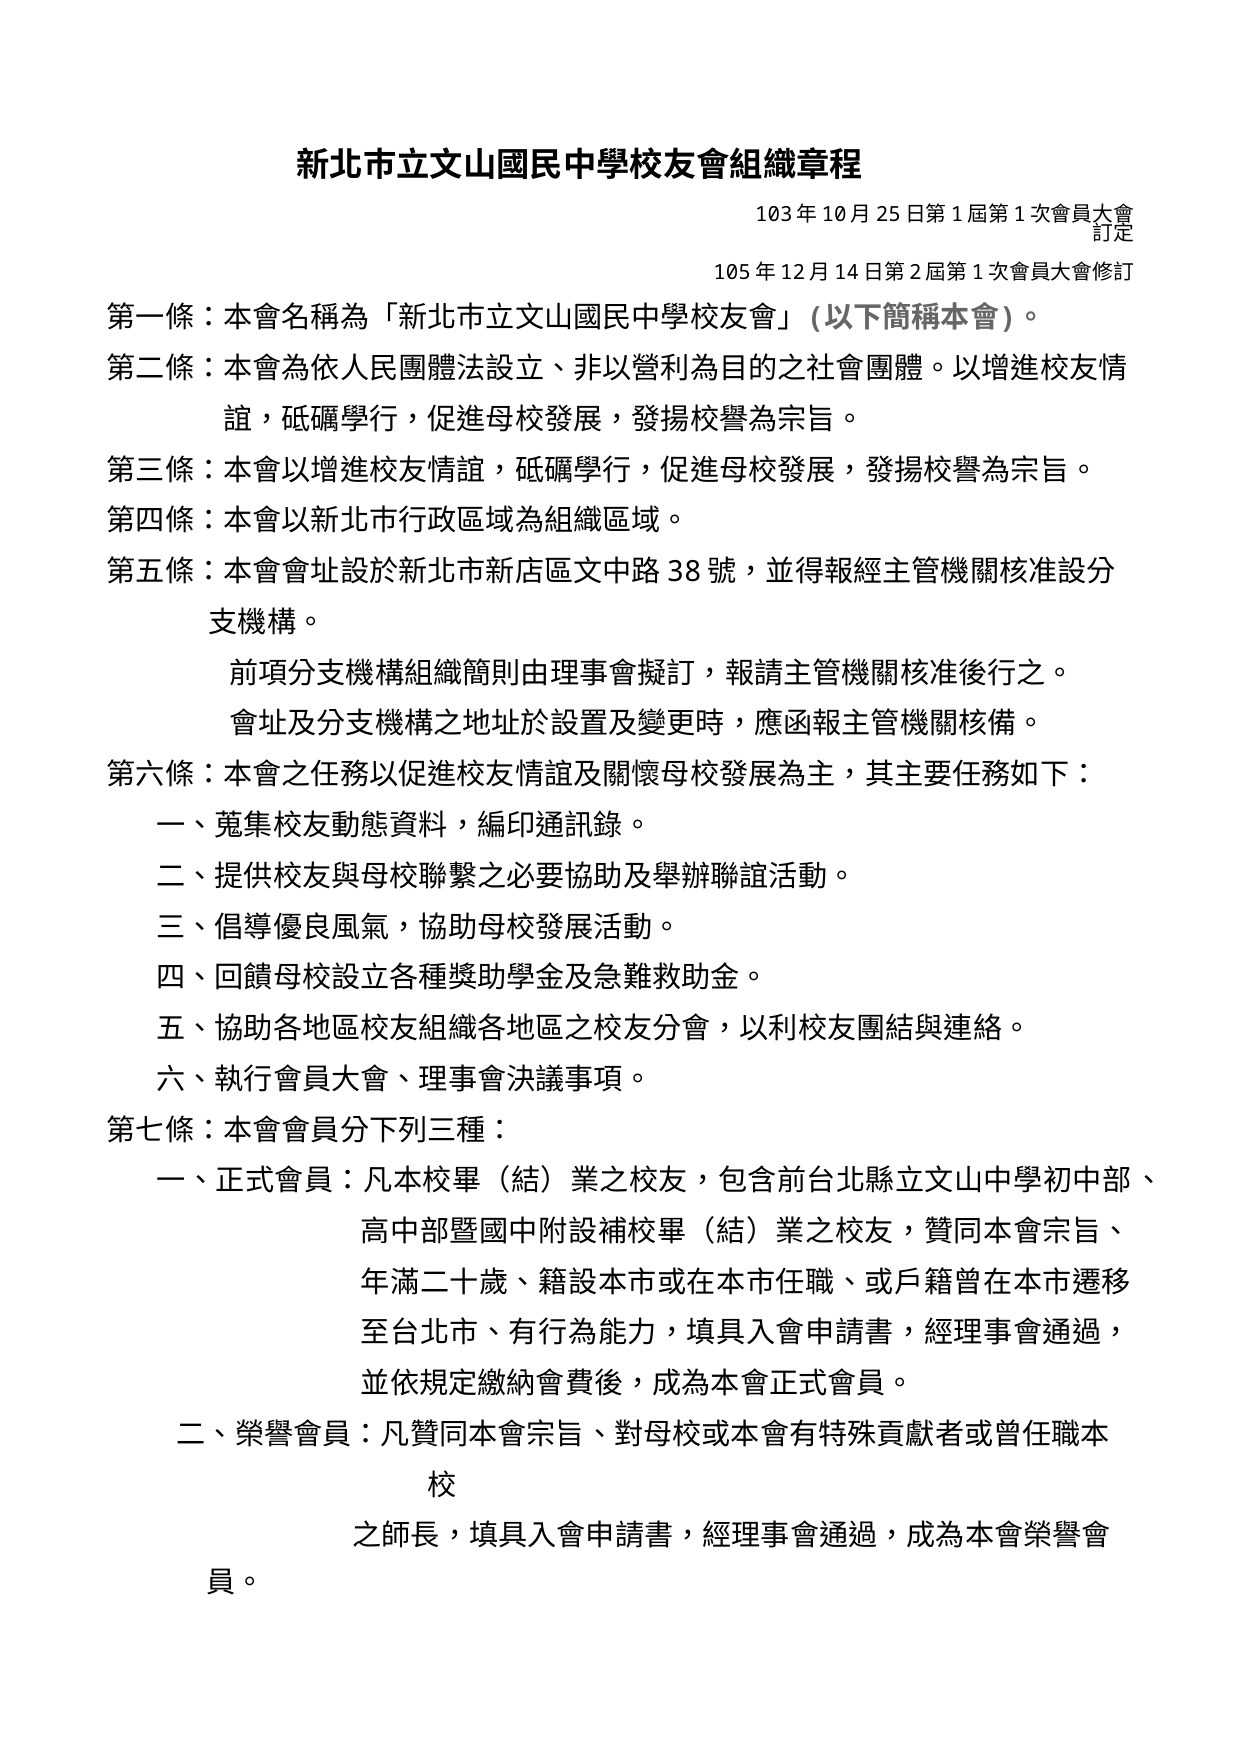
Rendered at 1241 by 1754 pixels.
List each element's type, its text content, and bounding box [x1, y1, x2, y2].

text 第一條：本會名稱為「新北巿立文山國民中學校友會」(以下簡稱本會)。 [106, 294, 1134, 336]
text 一、正式會員：凡本校畢（結）業之校友，包含前台北縣立文山中學初中部、高中部暨國中附設補校畢（結）業之校友，贊同本會宗旨、年滿二十歲、籍設本市或在本市任職、或戶籍曾在本市遷移至台北市、有行為能力，填具入會申請書，經理事會通過，並依規定繳納會費後，成為本會正式會員。 [156, 1157, 1134, 1402]
text 103年10月25日第1屆第1次會員大會訂定 [106, 206, 1134, 244]
text 二、榮譽會員：凡贊同本會宗旨、對母校或本會有特殊貢獻者或曾任職本校 [106, 1410, 1134, 1503]
text 一、蒐集校友動態資料，編印通訊錄。 [106, 802, 1134, 844]
text 第四條：本會以新北巿行政區域為組織區域。 [106, 497, 1134, 539]
text 六、執行會員大會、理事會決議事項。 [106, 1055, 1134, 1098]
text 第七條：本會會員分下列三種： [106, 1106, 1134, 1148]
text 五、協助各地區校友組織各地區之校友分會，以利校友團結與連絡。 [106, 1004, 1134, 1047]
text 新北巿立文山國民中學校友會組織章程 [106, 137, 1134, 186]
text 四、回饋母校設立各種獎助學金及急難救助金。 [106, 954, 1134, 996]
text 會址及分支機構之地址於設置及變更時，應函報主管機關核備。 [106, 700, 1134, 742]
text 二、提供校友與母校聯繫之必要協助及舉辦聯誼活動。 [106, 852, 1134, 895]
text 第三條：本會以增進校友情誼，砥礪學行，促進母校發展，發揚校譽為宗旨。 [106, 446, 1134, 488]
text 第六條：本會之任務以促進校友情誼及關懷母校發展為主，其主要任務如下： [106, 751, 1134, 793]
text 前項分支機構組織簡則由理事會擬訂，報請主管機關核准後行之。 [106, 649, 1134, 692]
text 三、倡導優良風氣，協助母校發展活動。 [106, 903, 1134, 945]
text 第五條：本會會址設於新北市新店區文中路38號，並得報經主管機關核准設分支機構。 [106, 548, 1134, 641]
text 105年12月14日第2屆第1次會員大會修訂 [106, 265, 1134, 283]
text 第二條：本會為依人民團體法設立、非以營利為目的之社會團體。以增進校友情誼，砥礪學行，促進母校發展，發揚校譽為宗旨。 [106, 345, 1134, 438]
text 之師長，填具入會申請書，經理事會通過，成為本會榮譽會員。 [206, 1512, 1134, 1601]
